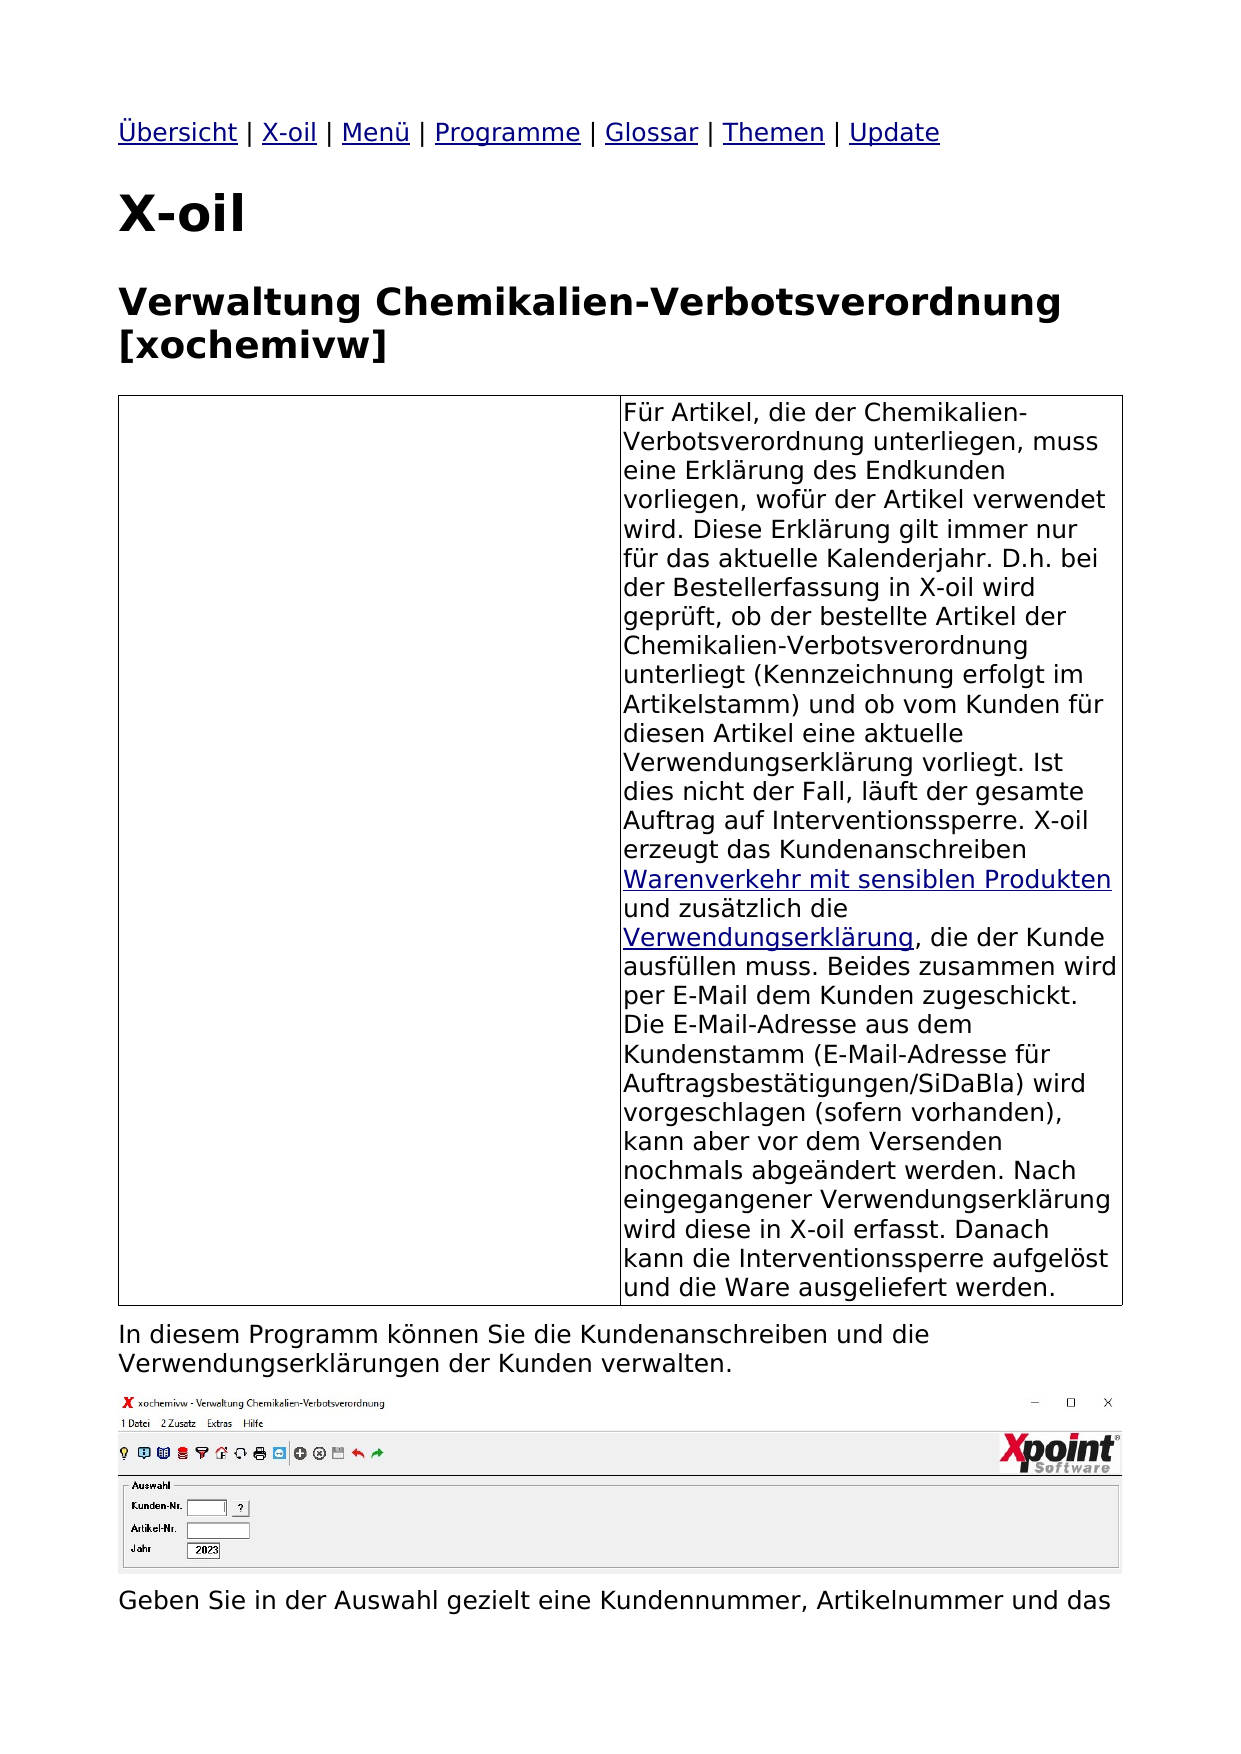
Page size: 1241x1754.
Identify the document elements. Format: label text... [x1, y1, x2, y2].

text Übersicht | X-oil | Menü | Programme | Glossar | Themen | Update [118, 118, 1122, 147]
picture [118, 1391, 1123, 1574]
subtitle Verwaltung Chemikalien-Verbotsverordnung [xochemivw] [118, 281, 1122, 368]
table_header [119, 396, 620, 1305]
subtitle X-oil [118, 185, 1122, 243]
table_header Für Artikel, die der Chemikalien-Verbotsverordnung unterliegen, muss eine Erklärung des Endkunden vorliegen, wofür der Artikel verwendet wird. Diese Erklärung gilt immer nur für das aktuelle Kalenderjahr. D.h. bei der Bestellerfassung in X-oil wird geprüft, ob der bestellte Artikel der Chemikalien-Verbotsverordnung unterliegt (Kennzeichnung erfolgt im Artikelstamm) und ob vom Kunden für diesen Artikel eine aktuelle Verwendungserklärung vorliegt. Ist dies nicht der Fall, läuft der gesamte Auftrag auf Interventionssperre. X-oil erzeugt das Kundenanschreiben Warenverkehr mit sensiblen Produkten und zusätzlich die Verwendungserklärung, die der Kunde ausfüllen muss. Beides zusammen wird per E-Mail dem Kunden zugeschickt. Die E-Mail-Adresse aus dem Kundenstamm (E-Mail-Adresse für Auftragsbestätigungen/SiDaBla) wird vorgeschlagen (sofern vorhanden), kann aber vor dem Versenden nochmals abgeändert werden. Nach eingegangener Verwendungserklärung wird diese in X-oil erfasst. Danach kann die Interventionssperre aufgelöst und die Ware ausgeliefert werden. [621, 396, 1122, 1305]
text Geben Sie in der Auswahl gezielt eine Kundennummer, Artikelnummer und das [118, 1586, 1122, 1616]
text In diesem Programm können Sie die Kundenanschreiben und die Verwendungserklärungen der Kunden verwalten. [118, 1320, 1122, 1378]
